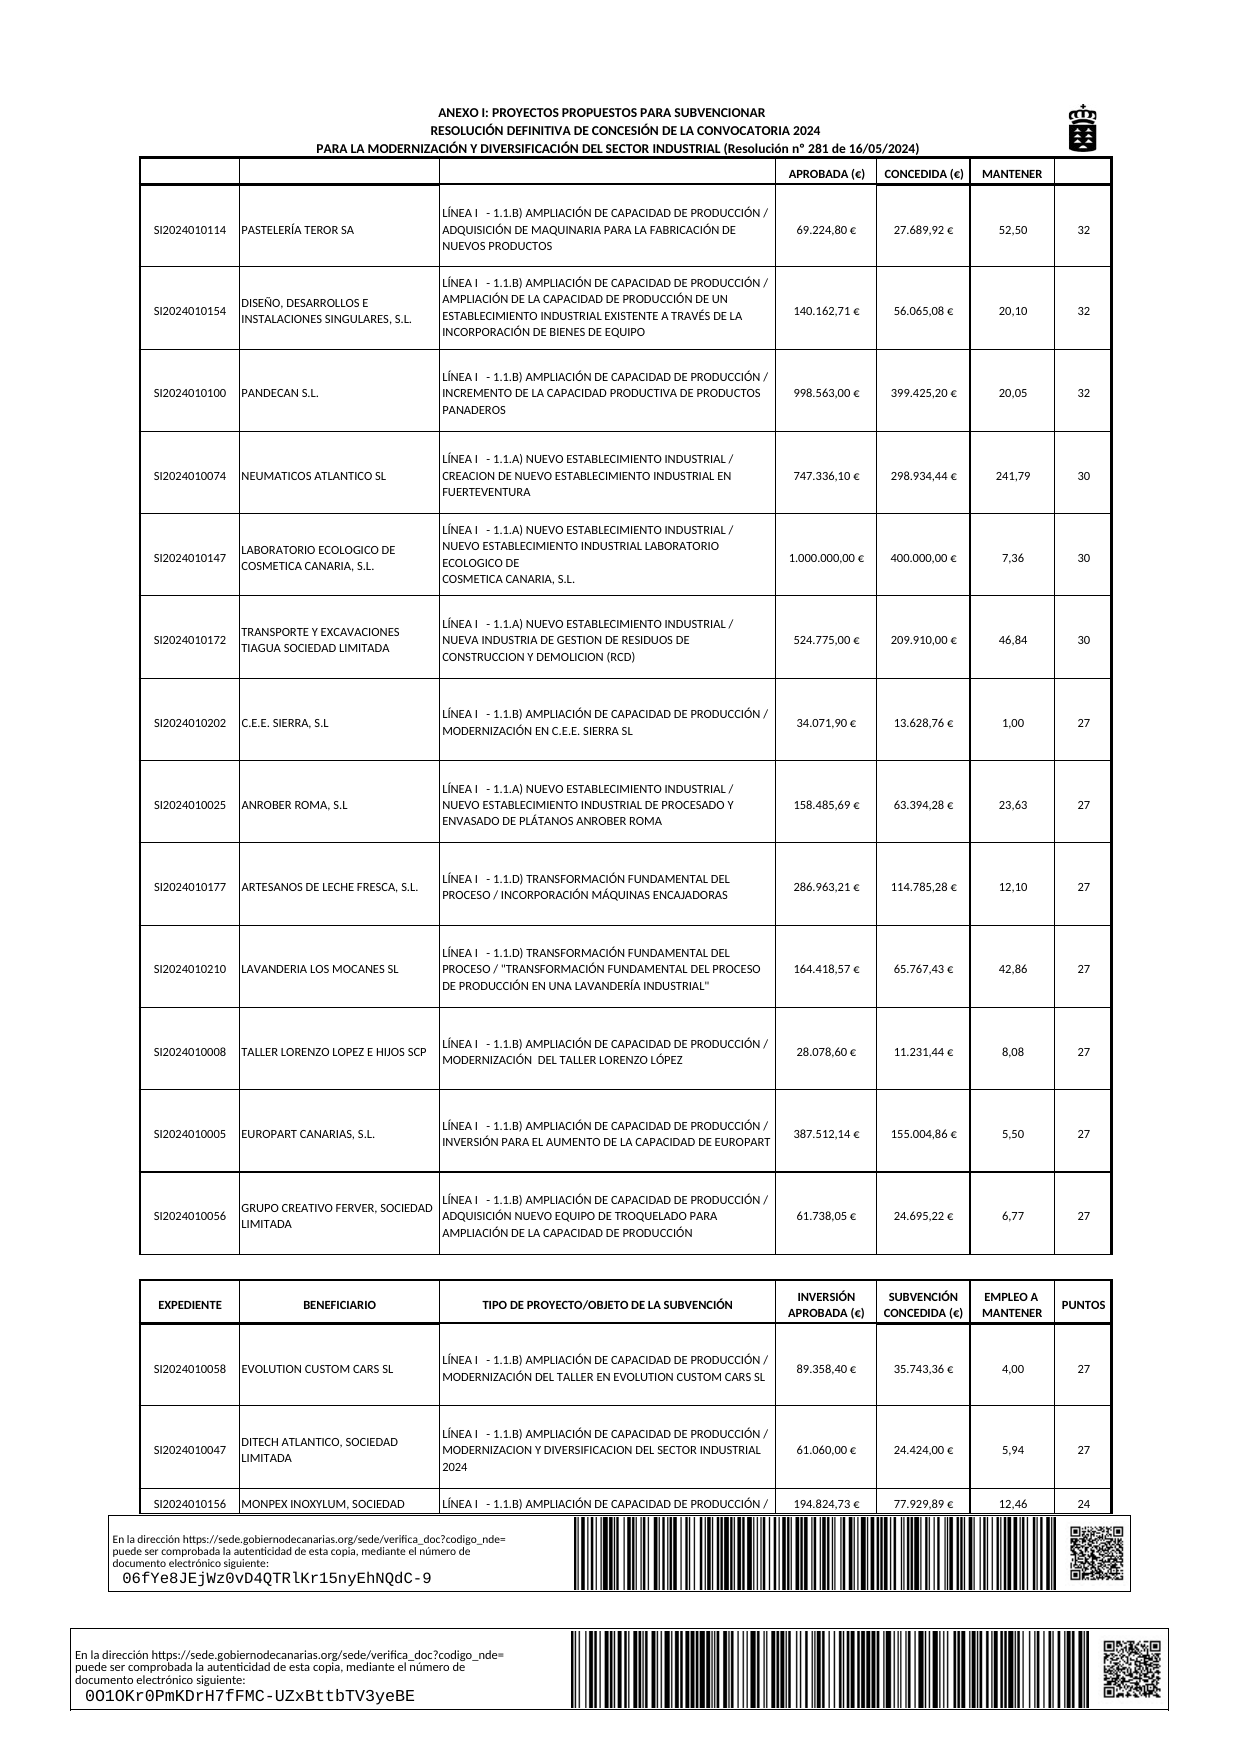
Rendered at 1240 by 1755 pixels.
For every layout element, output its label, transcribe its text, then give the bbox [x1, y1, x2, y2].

table_cell DITECH ATLANTICO, SOCIEDAD LIMITADA [240, 1406, 439, 1487]
table_cell 209.910,00 € [877, 596, 969, 678]
table_cell SI2024010025 [141, 761, 239, 842]
table_cell 158.485,69 € [776, 761, 876, 842]
table_header APROBADA (€) [776, 159, 876, 183]
table_cell 27 [1055, 1090, 1110, 1171]
table_cell 24.695,22 € [877, 1173, 969, 1254]
table_cell 286.963,21 € [776, 843, 876, 924]
table_cell 30 [1055, 432, 1110, 513]
table_cell 77.929,89 € [877, 1489, 969, 1513]
table_header [1055, 159, 1110, 183]
table_header BENEFICIARIO [240, 1281, 439, 1322]
table_cell SI2024010047 [141, 1406, 239, 1487]
table_cell SI2024010177 [141, 843, 239, 924]
table_cell SI2024010056 [141, 1173, 239, 1254]
table_cell DISEÑO, DESARROLLOS E INSTALACIONES SINGULARES, S.L. [240, 267, 439, 348]
table_cell LÍNEA I - 1.1.B) AMPLIACIÓN DE CAPACIDAD DE PRODUCCIÓN / INCREMENTO DE LA CAPACIDAD PRODUCTIVA DE PRODUCTOS PANADEROS [440, 350, 775, 431]
table_cell 24 [1055, 1489, 1110, 1513]
table_cell C.E.E. SIERRA, S.L [240, 679, 439, 760]
table_header [240, 159, 439, 183]
table_cell LÍNEA I - 1.1.B) AMPLIACIÓN DE CAPACIDAD DE PRODUCCIÓN / ADQUISICIÓN NUEVO EQUIPO DE TROQUELADO PARA AMPLIACIÓN DE LA CAPACIDAD DE PRODUCCIÓN [440, 1173, 775, 1254]
table_cell LÍNEA I - 1.1.B) AMPLIACIÓN DE CAPACIDAD DE PRODUCCIÓN / [440, 1489, 775, 1513]
table_cell TRANSPORTE Y EXCAVACIONES TIAGUA SOCIEDAD LIMITADA [240, 596, 439, 678]
table_header CONCEDIDA (€) [877, 159, 969, 183]
table_cell ARTESANOS DE LECHE FRESCA, S.L. [240, 843, 439, 924]
table_cell LÍNEA I - 1.1.A) NUEVO ESTABLECIMIENTO INDUSTRIAL / CREACION DE NUEVO ESTABLECIMIENTO INDUSTRIAL EN FUERTEVENTURA [440, 432, 775, 513]
table_cell SI2024010156 [141, 1489, 239, 1513]
table_cell 13.628,76 € [877, 679, 969, 760]
table_cell 32 [1055, 350, 1110, 431]
table_cell 747.336,10 € [776, 432, 876, 513]
table_cell 89.358,40 € [776, 1324, 876, 1405]
table_cell LÍNEA I - 1.1.B) AMPLIACIÓN DE CAPACIDAD DE PRODUCCIÓN / AMPLIACIÓN DE LA CAPACIDAD DE PRODUCCIÓN DE UN ESTABLECIMIENTO INDUSTRIAL EXISTENTE A TRAVÉS DE LA INCORPORACIÓN DE BIENES DE EQUIPO [440, 267, 775, 348]
table_cell SI2024010210 [141, 926, 239, 1007]
table_cell 399.425,20 € [877, 350, 969, 431]
table_cell NEUMATICOS ATLANTICO SL [240, 432, 439, 513]
table_cell 524.775,00 € [776, 596, 876, 678]
table_cell 8,08 [971, 1008, 1054, 1089]
table_cell 63.394,28 € [877, 761, 969, 842]
table_cell SI2024010008 [141, 1008, 239, 1089]
table_cell GRUPO CREATIVO FERVER, SOCIEDAD LIMITADA [240, 1173, 439, 1254]
table_cell 27 [1055, 761, 1110, 842]
table_cell LÍNEA I - 1.1.A) NUEVO ESTABLECIMIENTO INDUSTRIAL / NUEVA INDUSTRIA DE GESTION DE RESIDUOS DE CONSTRUCCION Y DEMOLICION (RCD) [440, 596, 775, 678]
table_cell SI2024010074 [141, 432, 239, 513]
table_cell 61.738,05 € [776, 1173, 876, 1254]
table_cell 30 [1055, 514, 1110, 595]
table_cell 61.060,00 € [776, 1406, 876, 1487]
table_cell LAVANDERIA LOS MOCANES SL [240, 926, 439, 1007]
table_cell MONPEX INOXYLUM, SOCIEDAD [240, 1489, 439, 1513]
table_header EXPEDIENTE [141, 1281, 239, 1322]
table_cell SI2024010114 [141, 186, 239, 266]
table_cell LÍNEA I - 1.1.B) AMPLIACIÓN DE CAPACIDAD DE PRODUCCIÓN / MODERNIZACIÓN EN C.E.E. SIERRA SL [440, 679, 775, 760]
table_cell SI2024010100 [141, 350, 239, 431]
table_cell 32 [1055, 267, 1110, 348]
table_cell 42,86 [971, 926, 1054, 1007]
table_cell 1.000.000,00 € [776, 514, 876, 595]
table_cell 35.743,36 € [877, 1325, 969, 1405]
table_cell SI2024010172 [141, 596, 239, 678]
table_cell 11.231,44 € [877, 1008, 969, 1089]
table_header [440, 159, 775, 183]
table_cell 114.785,28 € [877, 843, 969, 924]
table_cell TALLER LORENZO LOPEZ E HIJOS SCP [240, 1008, 439, 1089]
table_cell 65.767,43 € [877, 926, 969, 1007]
table_cell 23,63 [971, 761, 1054, 842]
table_cell LÍNEA I - 1.1.D) TRANSFORMACIÓN FUNDAMENTAL DEL PROCESO / "TRANSFORMACIÓN FUNDAMENTAL DEL PROCESO DE PRODUCCIÓN EN UNA LAVANDERÍA INDUSTRIAL" [440, 926, 775, 1007]
table_cell 5,50 [971, 1090, 1054, 1171]
table_cell 32 [1055, 186, 1110, 266]
table_cell 27 [1055, 1325, 1110, 1405]
table_cell 69.224,80 € [776, 185, 876, 266]
table_cell 12,10 [971, 843, 1054, 924]
table_cell 27 [1055, 679, 1110, 760]
table_header [141, 159, 239, 183]
table_cell 4,00 [971, 1325, 1054, 1405]
table_cell LÍNEA I - 1.1.A) NUEVO ESTABLECIMIENTO INDUSTRIAL / NUEVO ESTABLECIMIENTO INDUSTRIAL DE PROCESADO Y ENVASADO DE PLÁTANOS ANROBER ROMA [440, 761, 775, 842]
table_cell 27 [1055, 1173, 1110, 1254]
table_cell 1,00 [971, 679, 1054, 760]
table_cell 387.512,14 € [776, 1090, 876, 1171]
table_cell 27 [1055, 843, 1110, 924]
table_header SUBVENCIÓN CONCEDIDA (€) [877, 1281, 969, 1322]
table_cell 30 [1055, 596, 1110, 678]
table_cell 7,36 [971, 514, 1054, 595]
table_cell 998.563,00 € [776, 350, 876, 431]
table_cell SI2024010154 [141, 267, 239, 348]
table_cell 20,05 [971, 350, 1054, 431]
table_cell SI2024010147 [141, 514, 239, 595]
table_cell 34.071,90 € [776, 679, 876, 760]
table_cell 194.824,73 € [776, 1489, 876, 1513]
table_cell LÍNEA I - 1.1.B) AMPLIACIÓN DE CAPACIDAD DE PRODUCCIÓN / ADQUISICIÓN DE MAQUINARIA PARA LA FABRICACIÓN DE NUEVOS PRODUCTOS [440, 185, 775, 266]
table_cell LÍNEA I - 1.1.D) TRANSFORMACIÓN FUNDAMENTAL DEL PROCESO / INCORPORACIÓN MÁQUINAS ENCAJADORAS [440, 843, 775, 924]
table_cell 20,10 [971, 267, 1054, 348]
table_header INVERSIÓN APROBADA (€) [776, 1281, 876, 1322]
table_cell SI2024010202 [141, 679, 239, 760]
table_cell 27 [1055, 1008, 1110, 1089]
table_cell 140.162,71 € [776, 267, 876, 348]
table_cell 27 [1055, 1406, 1110, 1487]
table_cell 12,46 [971, 1489, 1054, 1513]
table_cell 6,77 [971, 1173, 1054, 1254]
table_cell 27 [1055, 926, 1110, 1007]
table_header EMPLEO A MANTENER [971, 1281, 1054, 1322]
table_cell 164.418,57 € [776, 926, 876, 1007]
table_cell LÍNEA I - 1.1.B) AMPLIACIÓN DE CAPACIDAD DE PRODUCCIÓN / MODERNIZACIÓN DEL TALLER LORENZO LÓPEZ [440, 1008, 775, 1089]
table_cell LABORATORIO ECOLOGICO DE COSMETICA CANARIA, S.L. [240, 514, 439, 595]
table_cell PANDECAN S.L. [240, 350, 439, 431]
table_cell EVOLUTION CUSTOM CARS SL [240, 1325, 439, 1405]
table_cell SI2024010058 [141, 1325, 239, 1405]
table_header TIPO DE PROYECTO/OBJETO DE LA SUBVENCIÓN [440, 1281, 775, 1322]
table_cell 400.000,00 € [877, 514, 969, 595]
table_cell 46,84 [971, 596, 1054, 678]
table_cell 52,50 [971, 186, 1054, 266]
table_cell 24.424,00 € [877, 1406, 969, 1487]
table_cell ANROBER ROMA, S.L [240, 761, 439, 842]
table_header MANTENER [971, 159, 1054, 183]
table_cell 27.689,92 € [877, 186, 969, 266]
table_cell 298.934,44 € [877, 432, 969, 513]
table_header PUNTOS [1055, 1281, 1110, 1322]
table_cell LÍNEA I - 1.1.A) NUEVO ESTABLECIMIENTO INDUSTRIAL / NUEVO ESTABLECIMIENTO INDUSTRIAL LABORATORIO ECOLOGICO DE COSMETICA CANARIA, S.L. [440, 514, 775, 595]
table_cell LÍNEA I - 1.1.B) AMPLIACIÓN DE CAPACIDAD DE PRODUCCIÓN / INVERSIÓN PARA EL AUMENTO DE LA CAPACIDAD DE EUROPART [440, 1090, 775, 1171]
table_cell 28.078,60 € [776, 1008, 876, 1089]
table_cell 241,79 [971, 432, 1054, 513]
table_cell PASTELERÍA TEROR SA [240, 186, 439, 266]
table_cell 56.065,08 € [877, 267, 969, 348]
table_cell LÍNEA I - 1.1.B) AMPLIACIÓN DE CAPACIDAD DE PRODUCCIÓN / MODERNIZACIÓN DEL TALLER EN EVOLUTION CUSTOM CARS SL [440, 1324, 775, 1405]
table_cell EUROPART CANARIAS, S.L. [240, 1090, 439, 1171]
table_cell 155.004,86 € [877, 1090, 969, 1171]
table_cell SI2024010005 [141, 1090, 239, 1171]
table_cell LÍNEA I - 1.1.B) AMPLIACIÓN DE CAPACIDAD DE PRODUCCIÓN / MODERNIZACION Y DIVERSIFICACION DEL SECTOR INDUSTRIAL 2024 [440, 1406, 775, 1487]
table_cell 5,94 [971, 1406, 1054, 1487]
